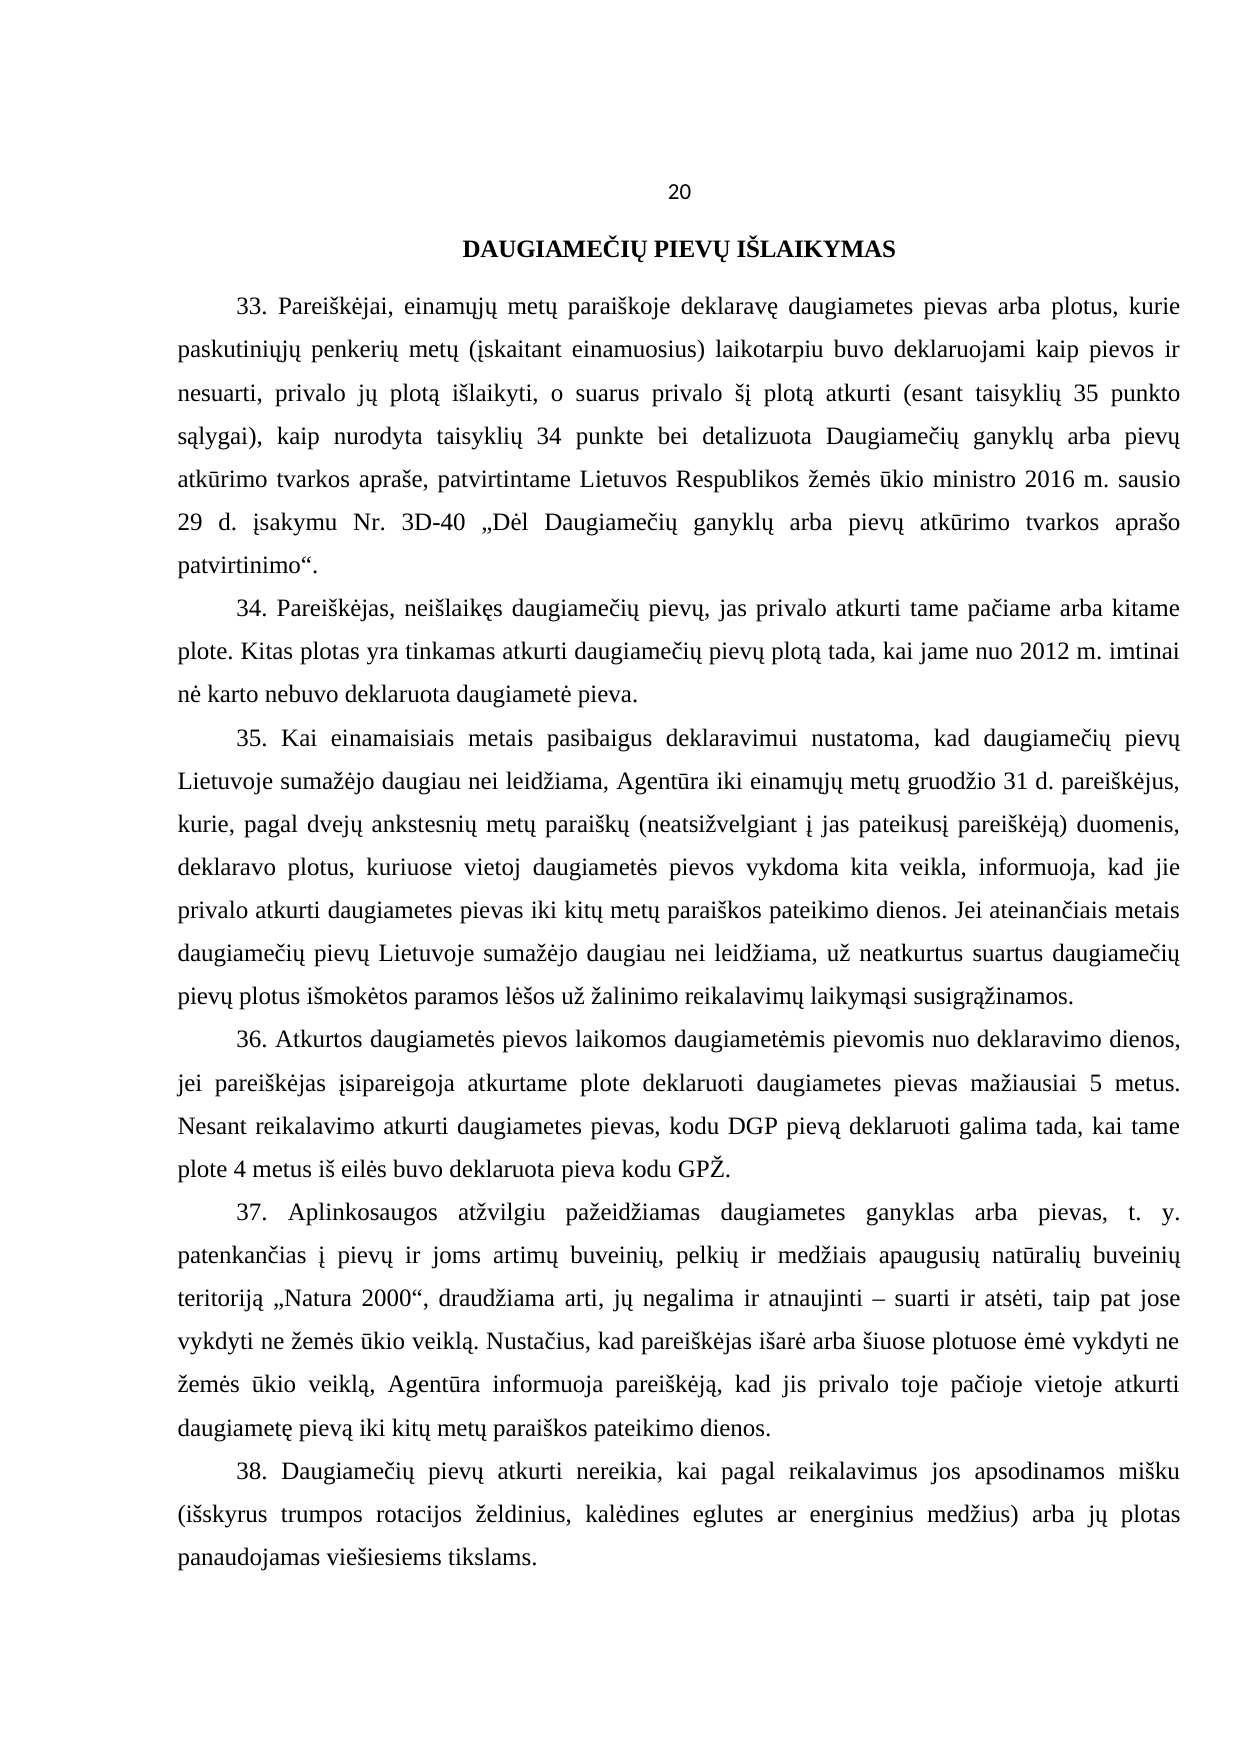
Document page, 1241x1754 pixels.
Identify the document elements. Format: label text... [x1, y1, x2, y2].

text 33. Pareiškėjai, einamųjų metų paraiškoje deklaravę daugiametes pievas arba plotus, kurie paskutiniųjų penkerių metų (įskaitant einamuosius) laikotarpiu buvo deklaruojami kaip pievos ir nesuarti, privalo jų plotą išlaikyti, o suarus privalo šį plotą atkurti (esant taisyklių 35 punkto sąlygai), kaip nurodyta taisyklių 34 punkte bei detalizuota Daugiamečių ganyklų arba pievų atkūrimo tvarkos apraše, patvirtintame Lietuvos Respublikos žemės ūkio ministro 2016 m. sausio 29 d. įsakymu Nr. 3D-40 „Dėl Daugiamečių ganyklų arba pievų atkūrimo tvarkos aprašo patvirtinimo“. [177, 291, 1181, 579]
text 34. Pareiškėjas, neišlaikęs daugiamečių pievų, jas privalo atkurti tame pačiame arba kitame plote. Kitas plotas yra tinkamas atkurti daugiamečių pievų plotą tada, kai jame nuo 2012 m. imtinai nė karto nebuvo deklaruota daugiametė pieva. [177, 593, 1181, 708]
text 38. Daugiamečių pievų atkurti nereikia, kai pagal reikalavimus jos apsodinamos mišku (išskyrus trumpos rotacijos želdinius, kalėdines eglutes ar energinius medžius) arba jų plotas panaudojamas viešiesiems tikslams. [177, 1456, 1181, 1571]
text DAUGIAMEČIŲ PIEVŲ IŠLAIKYMAS [177, 234, 1181, 263]
text 37. Aplinkosaugos atžvilgiu pažeidžiamas daugiametes ganyklas arba pievas, t. y. patenkančias į pievų ir joms artimų buveinių, pelkių ir medžiais apaugusių natūralių buveinių teritoriją „Natura 2000“, draudžiama arti, jų negalima ir atnaujinti – suarti ir atsėti, taip pat jose vykdyti ne žemės ūkio veiklą. Nustačius, kad pareiškėjas išarė arba šiuose plotuose ėmė vykdyti ne žemės ūkio veiklą, Agentūra informuoja pareiškėją, kad jis privalo toje pačioje vietoje atkurti daugiametę pievą iki kitų metų paraiškos pateikimo dienos. [177, 1197, 1181, 1441]
text 36. Atkurtos daugiametės pievos laikomos daugiametėmis pievomis nuo deklaravimo dienos, jei pareiškėjas įsipareigoja atkurtame plote deklaruoti daugiametes pievas mažiausiai 5 metus. Nesant reikalavimo atkurti daugiametes pievas, kodu DGP pievą deklaruoti galima tada, kai tame plote 4 metus iš eilės buvo deklaruota pieva kodu GPŽ. [177, 1024, 1181, 1183]
text 35. Kai einamaisiais metais pasibaigus deklaravimui nustatoma, kad daugiamečių pievų Lietuvoje sumažėjo daugiau nei leidžiama, Agentūra iki einamųjų metų gruodžio 31 d. pareiškėjus, kurie, pagal dvejų ankstesnių metų paraiškų (neatsižvelgiant į jas pateikusį pareiškėją) duomenis, deklaravo plotus, kuriuose vietoj daugiametės pievos vykdoma kita veikla, informuoja, kad jie privalo atkurti daugiametes pievas iki kitų metų paraiškos pateikimo dienos. Jei ateinančiais metais daugiamečių pievų Lietuvoje sumažėjo daugiau nei leidžiama, už neatkurtus suartus daugiamečių pievų plotus išmokėtos paramos lėšos už žalinimo reikalavimų laikymąsi susigrąžinamos. [177, 723, 1181, 1010]
